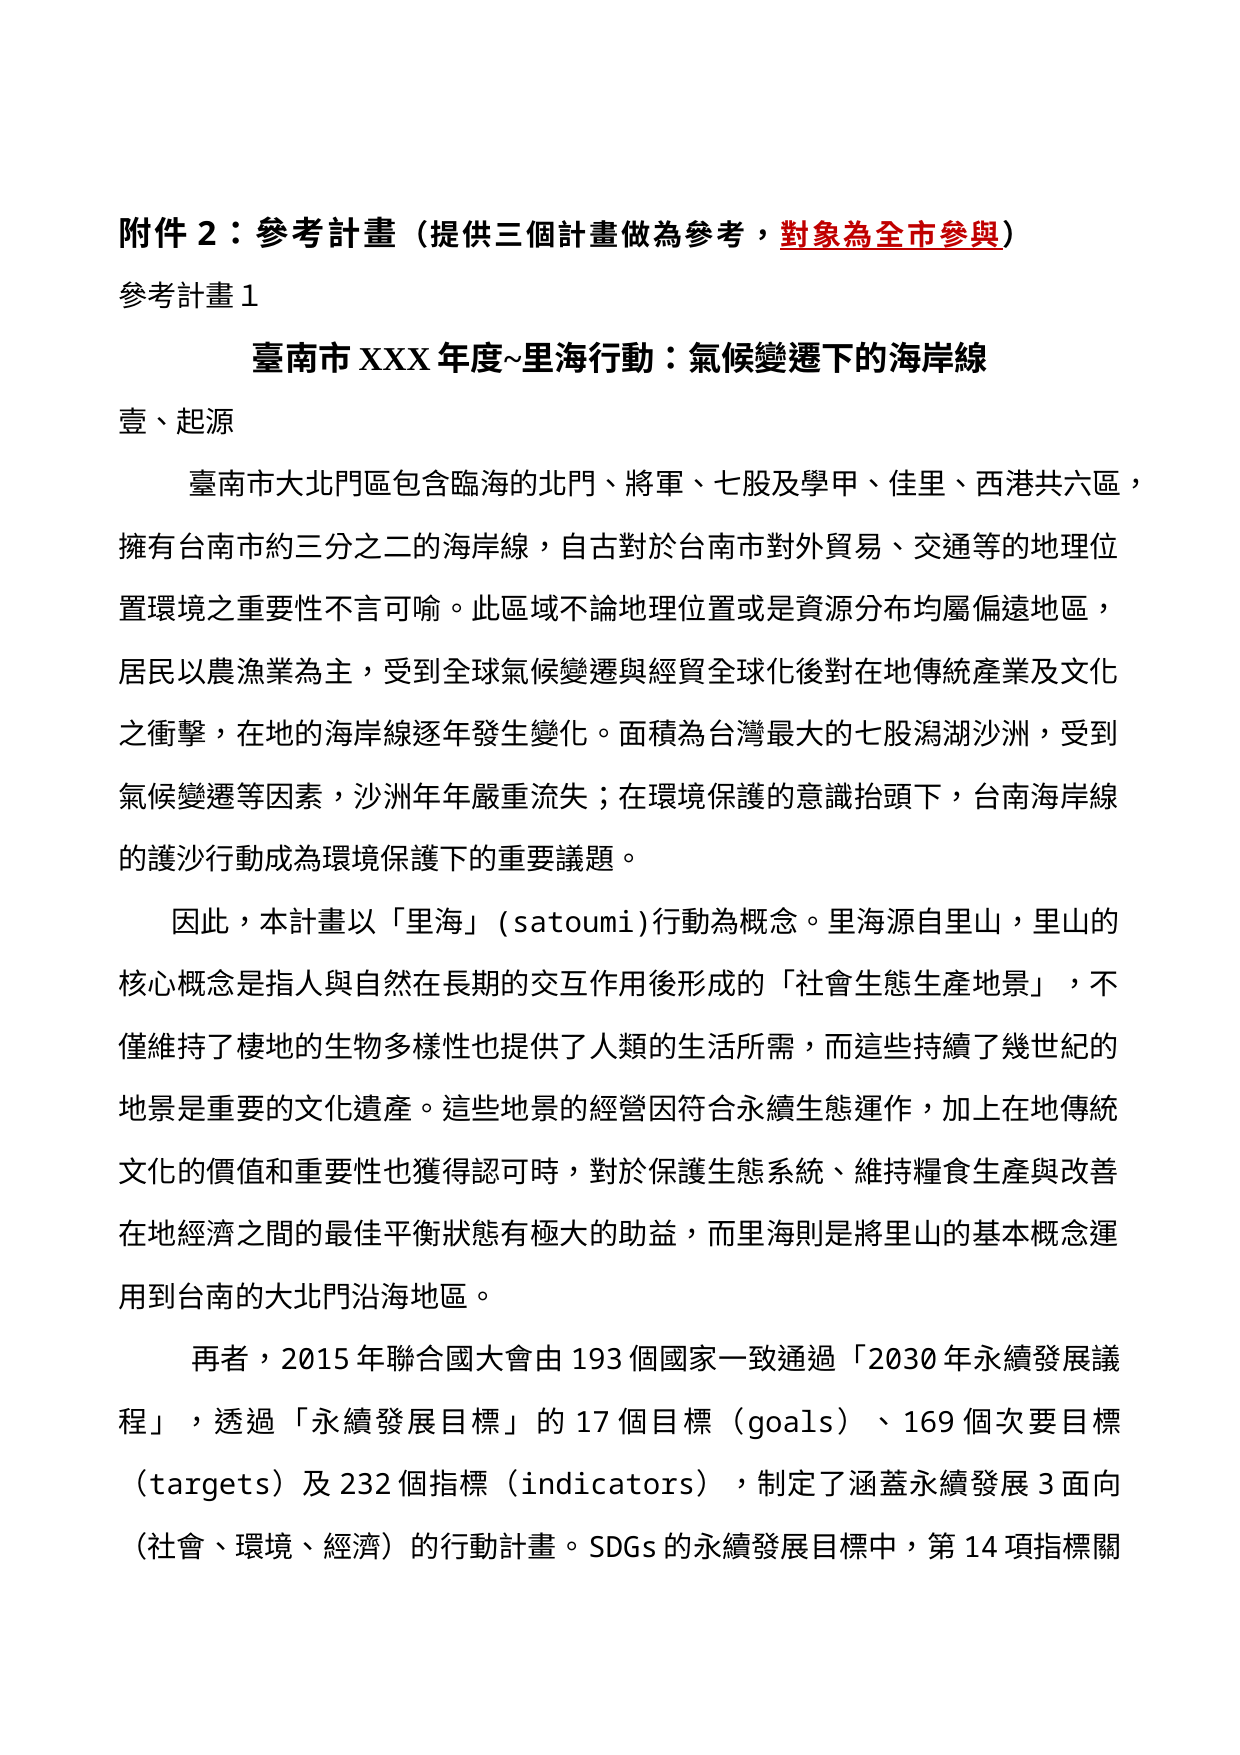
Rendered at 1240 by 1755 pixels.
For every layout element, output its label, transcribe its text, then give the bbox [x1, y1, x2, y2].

text 壹、起源 [118, 398, 1121, 440]
text 參考計畫１ [118, 252, 1121, 314]
text 再者，2015年聯合國大會由193個國家一致通過「2030年永續發展議程」，透過「永續發展目標」的17個目標（goals）、169個次要目標（targets）及232個指標（indicators），制定了涵蓋永續發展3面向（社會、環境、經濟）的行動計畫。SDGs的永續發展目標中，第14項指標關 [118, 1315, 1121, 1565]
text 因此，本計畫以「里海」(satoumi)行動為概念。里海源自里山，里山的核心概念是指人與自然在長期的交互作用後形成的「社會生態生產地景」，不僅維持了棲地的生物多樣性也提供了人類的生活所需，而這些持續了幾世紀的地景是重要的文化遺產。這些地景的經營因符合永續生態運作，加上在地傳統文化的價值和重要性也獲得認可時，對於保護生態系統、維持糧食生產與改善在地經濟之間的最佳平衡狀態有極大的助益，而里海則是將里山的基本概念運用到台南的大北門沿海地區。 [118, 878, 1121, 1315]
text 臺南市XXX年度~里海行動：氣候變遷下的海岸線 [118, 314, 1121, 377]
text 臺南市大北門區包含臨海的北門、將軍、七股及學甲、佳里、西港共六區，擁有台南市約三分之二的海岸線，自古對於台南市對外貿易、交通等的地理位置環境之重要性不言可喻。此區域不論地理位置或是資源分布均屬偏遠地區，居民以農漁業為主，受到全球氣候變遷與經貿全球化後對在地傳統產業及文化之衝擊，在地的海岸線逐年發生變化。面積為台灣最大的七股潟湖沙洲，受到氣候變遷等因素，沙洲年年嚴重流失；在環境保護的意識抬頭下，台南海岸線的護沙行動成為環境保護下的重要議題。 [118, 440, 1121, 878]
text 附件2：參考計畫（提供三個計畫做為參考，對象為全市參與） [118, 189, 1121, 252]
